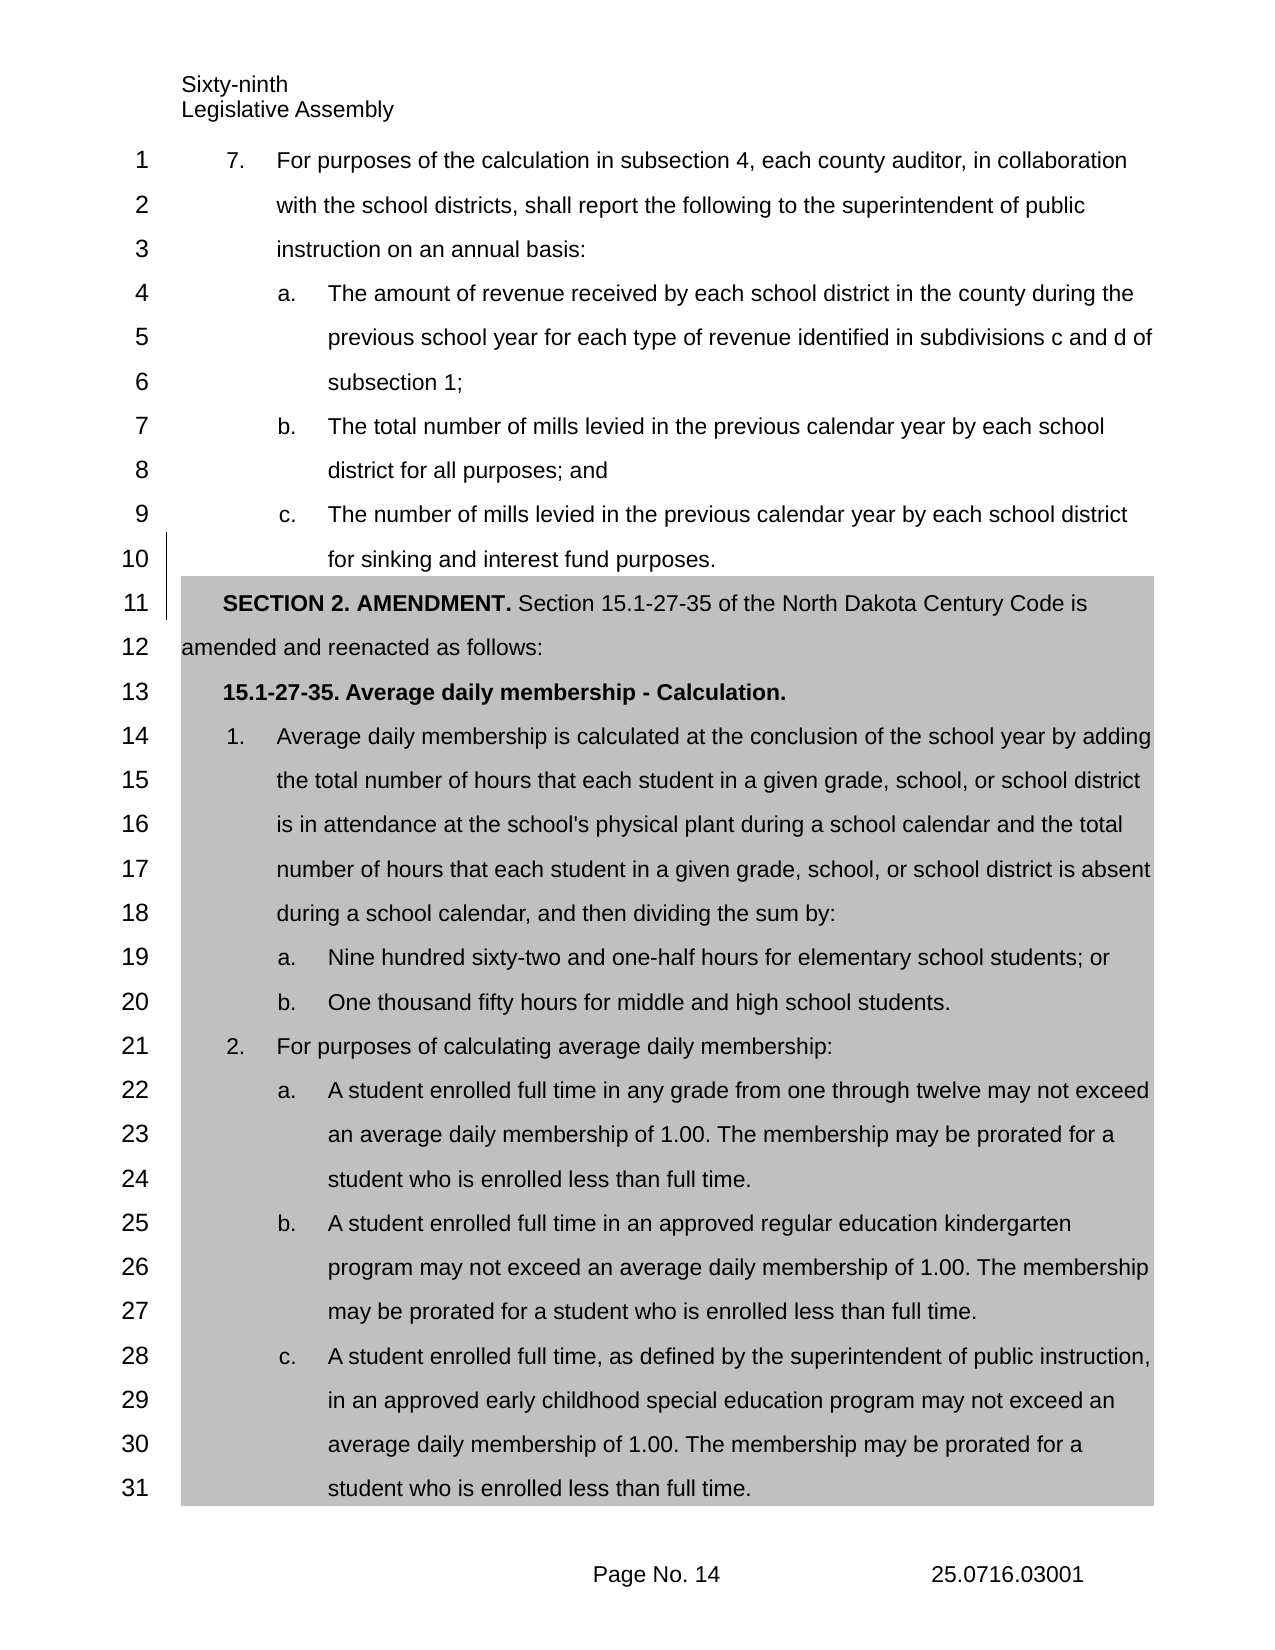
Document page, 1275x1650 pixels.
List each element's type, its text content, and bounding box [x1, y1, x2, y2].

text b. A student enrolled full time in an approved regular education kindergarten program may not exceed an average daily membership of 1.00. The membership may be prorated for a student who is enrolled less than full time. [181, 1196, 1154, 1329]
subtitle 15.1‑27‑35. Average daily membership ‑ Calculation. [181, 664, 1154, 709]
text SECTION 2. AMENDMENT. Section 15.1‑27‑35 of the North Dakota Century Code is amended and reenacted as follows: [181, 576, 1154, 664]
text 7. For purposes of the calculation in subsection 4, each county auditor, in collaboration with the school districts, shall report the following to the superintendent of public instruction on an annual basis: [181, 133, 1154, 266]
text a. The amount of revenue received by each school district in the county during the previous school year for each type of revenue identified in subdivisions c and d of subsection 1; [181, 266, 1154, 399]
text c. A student enrolled full time, as defined by the superintendent of public instruction, in an approved early childhood special education program may not exceed an average daily membership of 1.00. The membership may be prorated for a student who is enrolled less than full time. [181, 1329, 1154, 1506]
text b. One thousand fifty hours for middle and high school students. [181, 974, 1154, 1019]
text 2. For purposes of calculating average daily membership: [181, 1019, 1154, 1063]
text a. A student enrolled full time in any grade from one through twelve may not exceed an average daily membership of 1.00. The membership may be prorated for a student who is enrolled less than full time. [181, 1063, 1154, 1196]
text b. The total number of mills levied in the previous calendar year by each school district for all purposes; and [181, 399, 1154, 487]
text c. The number of mills levied in the previous calendar year by each school district for sinking and interest fund purposes. [181, 487, 1154, 576]
text 1. Average daily membership is calculated at the conclusion of the school year by adding the total number of hours that each student in a given grade, school, or school district is in attendance at the school's physical plant during a school calendar and the total number of hours that each student in a given grade, school, or school district is absent during a school calendar, and then dividing the sum by: [181, 709, 1154, 930]
text a. Nine hundred sixty‑two and one‑half hours for elementary school students; or [181, 930, 1154, 974]
